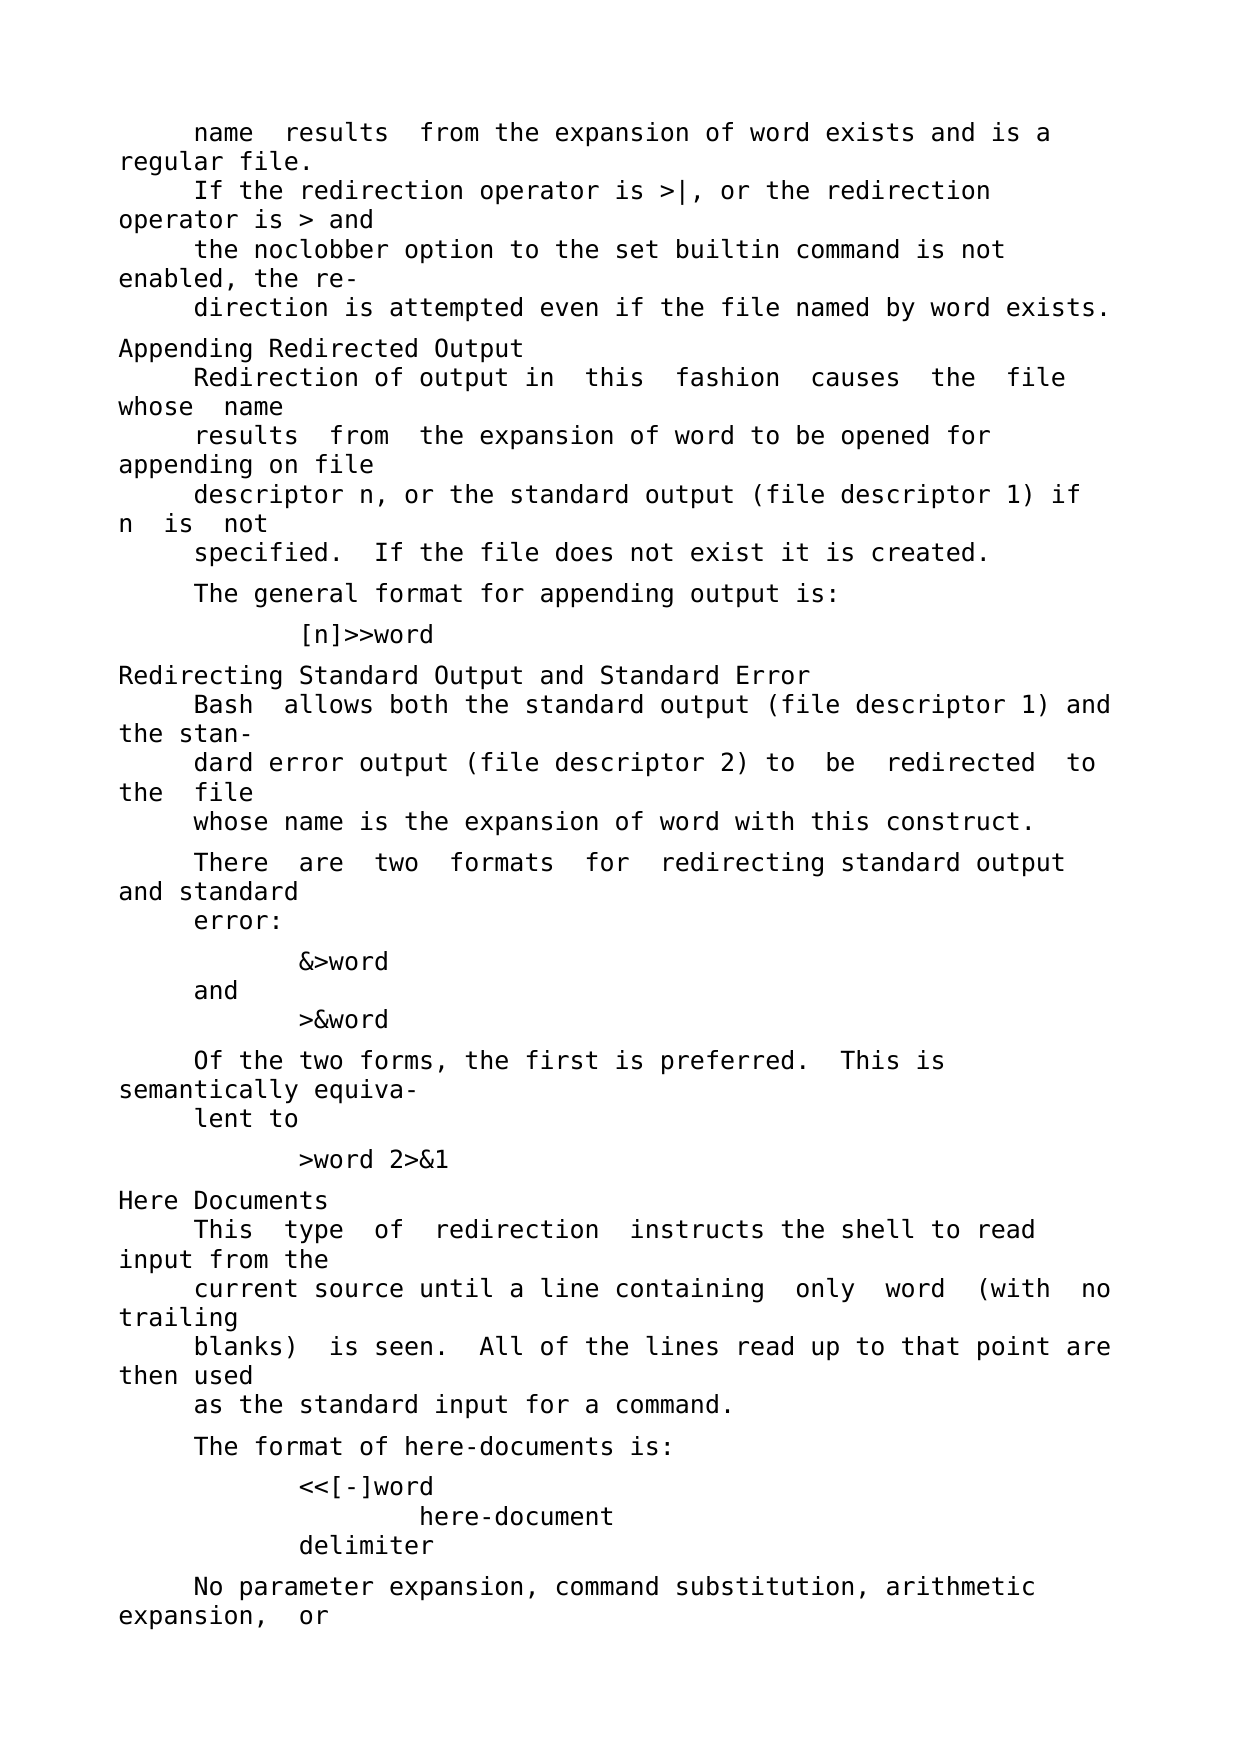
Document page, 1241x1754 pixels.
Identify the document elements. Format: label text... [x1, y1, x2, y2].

text The general format for appending output is: [118, 579, 1122, 608]
text name results from the expansion of word exists and is a regular file. If the redirection operator is >|, or the redirection operator is > and the noclobber option to the set builtin command is not enabled, the re- direction is attempted even if the file named by word exists. [118, 118, 1122, 322]
text Appending Redirected Output Redirection of output in this fashion causes the file whose name results from the expansion of word to be opened for appending on file descriptor n, or the standard output (file descriptor 1) if n is not specified. If the file does not exist it is created. [118, 334, 1122, 567]
text &>word and >&word [118, 947, 1122, 1034]
text There are two formats for redirecting standard output and standard error: [118, 848, 1122, 935]
text <<[-]word here-document delimiter [118, 1473, 1122, 1560]
text Redirecting Standard Output and Standard Error Bash allows both the standard output (file descriptor 1) and the stan- dard error output (file descriptor 2) to be redirected to the file whose name is the expansion of word with this construct. [118, 661, 1122, 836]
text No parameter expansion, command substitution, arithmetic expansion, or [118, 1572, 1122, 1630]
text [n]>>word [118, 620, 1122, 649]
text The format of here-documents is: [118, 1432, 1122, 1461]
text Here Documents This type of redirection instructs the shell to read input from the current source until a line containing only word (with no trailing blanks) is seen. All of the lines read up to that point are then used as the standard input for a command. [118, 1187, 1122, 1420]
text Of the two forms, the first is preferred. This is semantically equiva- lent to [118, 1046, 1122, 1134]
text >word 2>&1 [118, 1146, 1122, 1175]
